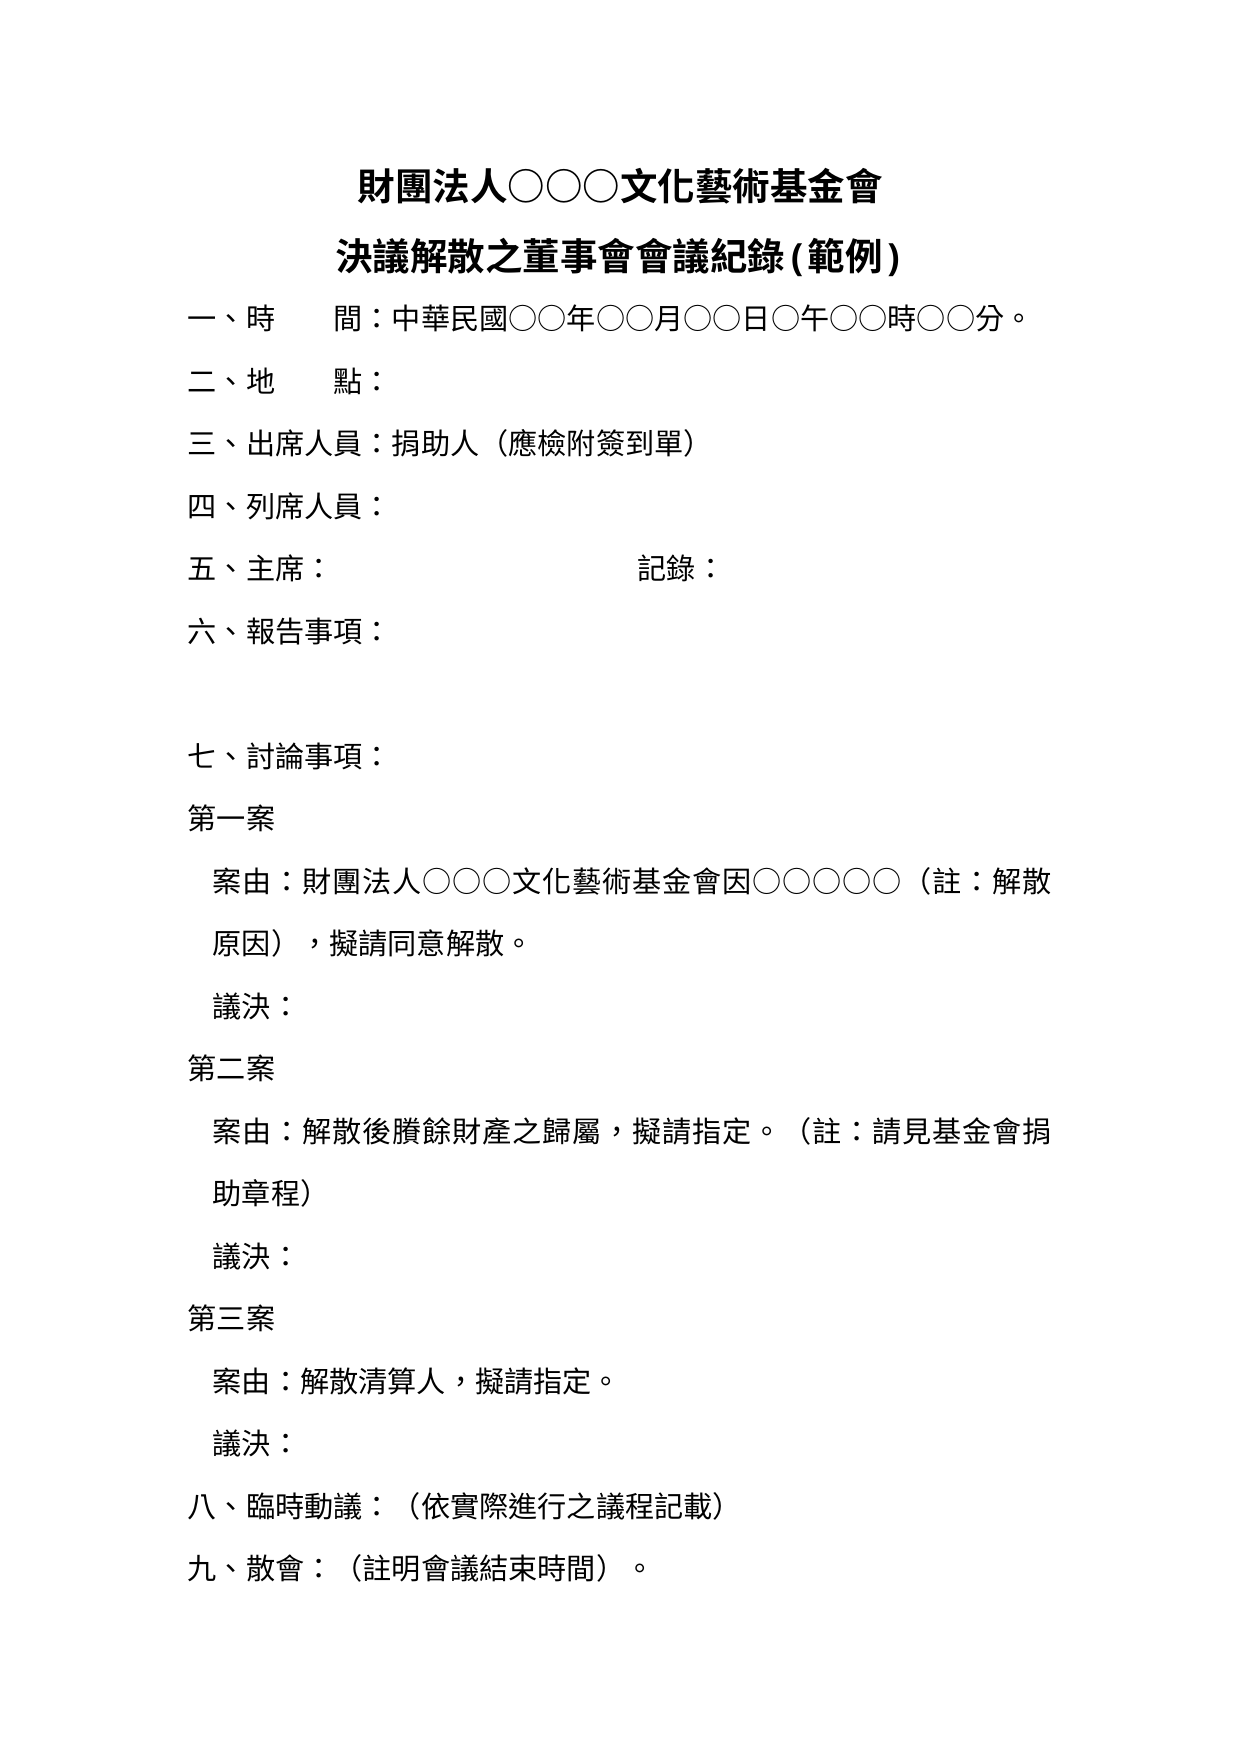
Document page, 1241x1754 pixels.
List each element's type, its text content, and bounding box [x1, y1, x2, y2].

text 七、討論事項： [187, 713, 1053, 775]
text 九、散會：（註明會議結束時間）。 [187, 1525, 1053, 1588]
text 財團法人○○○文化藝術基金會 [187, 150, 1053, 213]
text 案由：解散清算人，擬請指定。 [212, 1338, 1053, 1400]
text 五、主席： 記錄： [187, 525, 1053, 588]
text 議決： [212, 963, 1053, 1025]
text 案由：財團法人○○○文化藝術基金會因○○○○○（註：解散原因），擬請同意解散。 [212, 838, 1053, 963]
text 三、出席人員：捐助人（應檢附簽到單） [187, 400, 1053, 463]
text 案由：解散後賸餘財產之歸屬，擬請指定。（註：請見基金會捐助章程） [212, 1088, 1053, 1213]
text 決議解散之董事會會議紀錄(範例) [187, 213, 1053, 275]
text 第一案 [187, 775, 1053, 838]
text 議決： [212, 1400, 1053, 1463]
text 六、報告事項： [187, 588, 1053, 650]
text 第二案 [187, 1025, 1053, 1088]
text 八、臨時動議：（依實際進行之議程記載） [187, 1463, 1053, 1525]
text 二、地 點： [187, 338, 1053, 400]
text 四、列席人員： [187, 463, 1053, 525]
text 第三案 [187, 1275, 1053, 1338]
text 一、時 間：中華民國○○年○○月○○日○午○○時○○分。 [187, 275, 1053, 338]
text 議決： [212, 1213, 1053, 1275]
